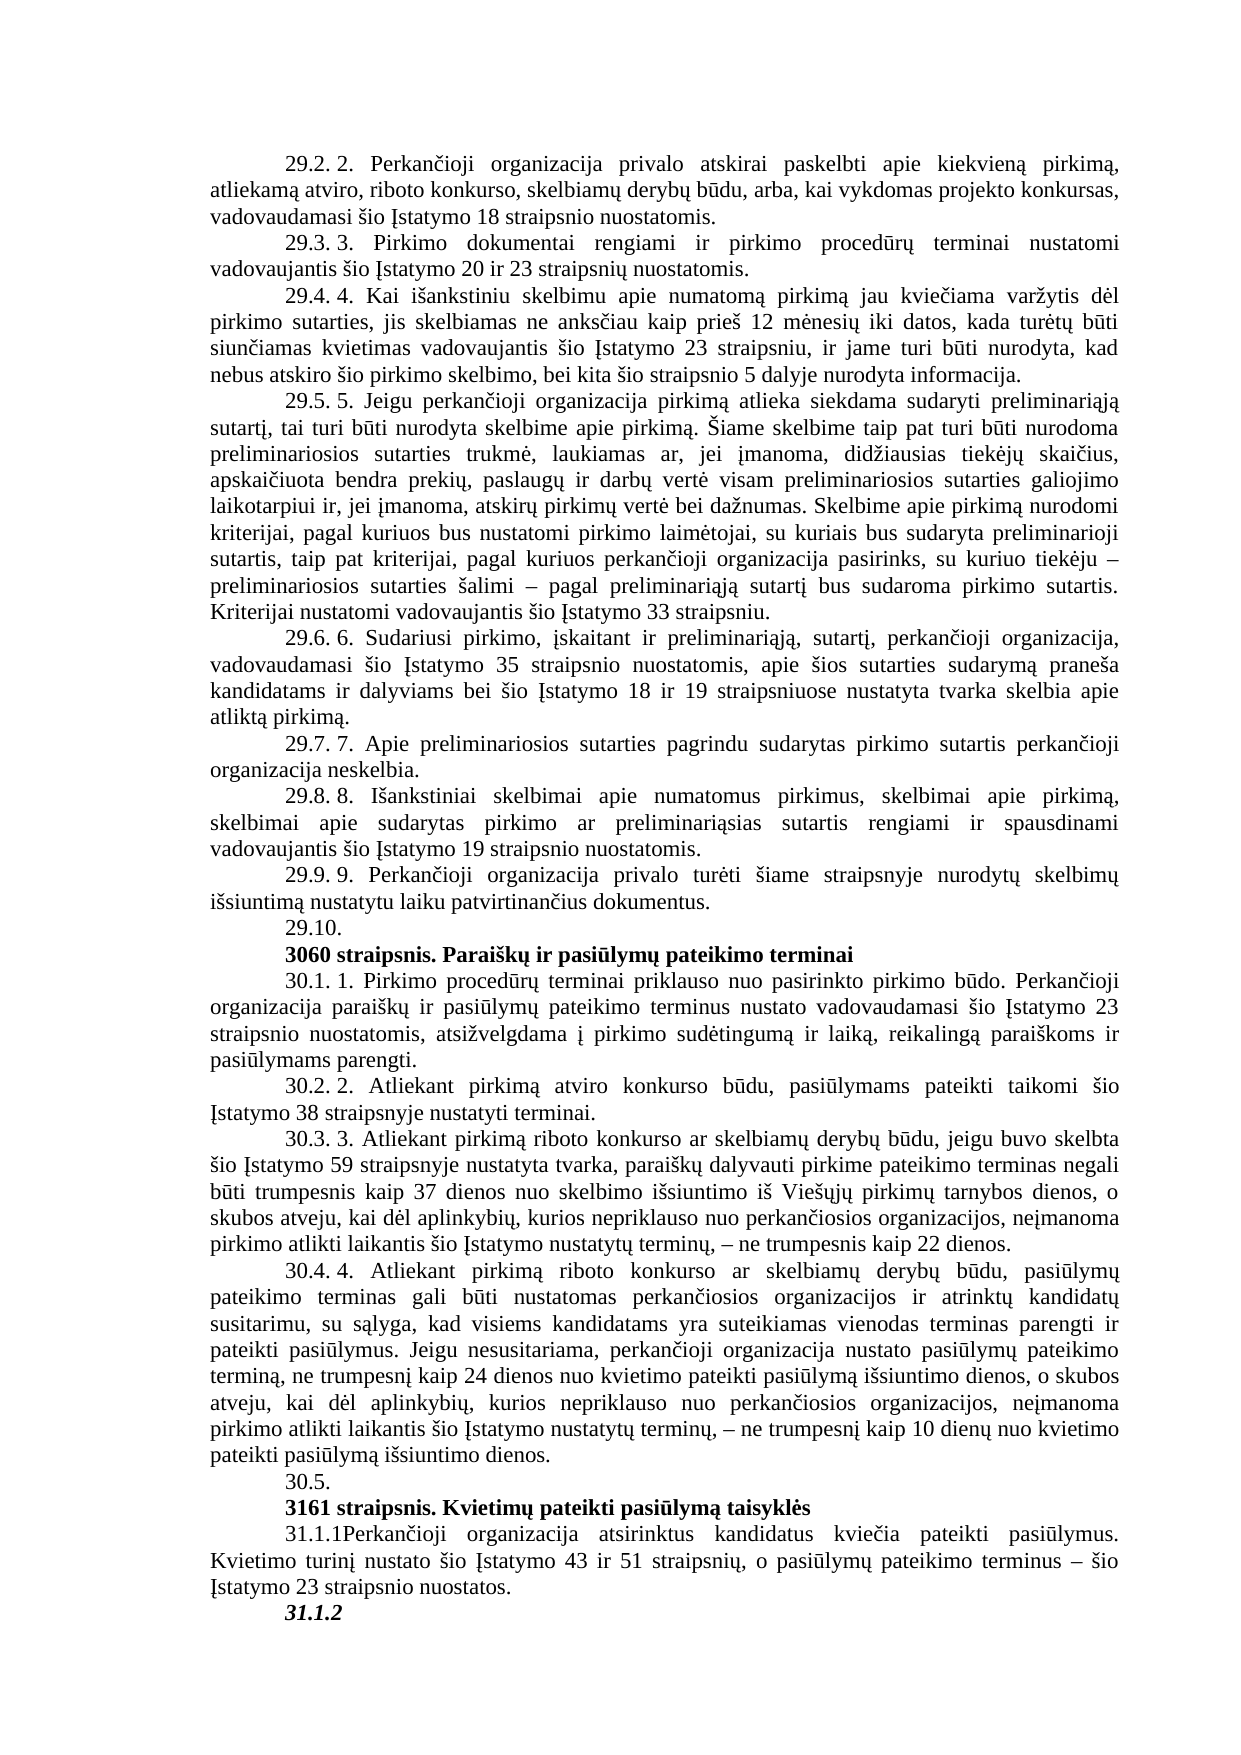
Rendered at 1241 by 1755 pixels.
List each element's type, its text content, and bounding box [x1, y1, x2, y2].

subtitle 3. Pirkimo dokumentai rengiami ir pirkimo procedūrų terminai nustatomi vadovaujantis šio Įstatymo 20 ir 23 straipsnių nuostatomis. [210, 229, 1120, 282]
subtitle 60 straipsnis. Paraiškų ir pasiūlymų pateikimo terminai [210, 941, 1120, 967]
subtitle 2. Perkančioji organizacija privalo atskirai paskelbti apie kiekvieną pirkimą, atliekamą atviro, riboto konkurso, skelbiamų derybų būdu, arba, kai vykdomas projekto konkursas, vadovaudamasi šio Įstatymo 18 straipsnio nuostatomis. [210, 150, 1120, 229]
subtitle 3. Atliekant pirkimą riboto konkurso ar skelbiamų derybų būdu, jeigu buvo skelbta šio Įstatymo 59 straipsnyje nustatyta tvarka, paraiškų dalyvauti pirkime pateikimo terminas negali būti trumpesnis kaip 37 dienos nuo skelbimo išsiuntimo iš Viešųjų pirkimų tarnybos dienos, o skubos atveju, kai dėl aplinkybių, kurios nepriklauso nuo perkančiosios organizacijos, neįmanoma pirkimo atlikti laikantis šio Įstatymo nustatytų terminų, – ne trumpesnis kaip 22 dienos. [210, 1125, 1120, 1257]
subtitle 4. Kai išankstiniu skelbimu apie numatomą pirkimą jau kviečiama varžytis dėl pirkimo sutarties, jis skelbiamas ne anksčiau kaip prieš 12 mėnesių iki datos, kada turėtų būti siunčiamas kvietimas vadovaujantis šio Įstatymo 23 straipsniu, ir jame turi būti nurodyta, kad nebus atskiro šio pirkimo skelbimo, bei kita šio straipsnio 5 dalyje nurodyta informacija. [210, 282, 1120, 387]
subtitle 6. Sudariusi pirkimo, įskaitant ir preliminariąją, sutartį, perkančioji organizacija, vadovaudamasi šio Įstatymo 35 straipsnio nuostatomis, apie šios sutarties sudarymą praneša kandidatams ir dalyviams bei šio Įstatymo 18 ir 19 straipsniuose nustatyta tvarka skelbia apie atliktą pirkimą. [210, 624, 1120, 730]
subtitle 8. Išankstiniai skelbimai apie numatomus pirkimus, skelbimai apie pirkimą, skelbimai apie sudarytas pirkimo ar preliminariąsias sutartis rengiami ir spausdinami vadovaujantis šio Įstatymo 19 straipsnio nuostatomis. [210, 782, 1120, 862]
subtitle 9. Perkančioji organizacija privalo turėti šiame straipsnyje nurodytų skelbimų išsiuntimą nustatytu laiku patvirtinančius dokumentus. [210, 862, 1120, 914]
subtitle 2. Atliekant pirkimą atviro konkurso būdu, pasiūlymams pateikti taikomi šio Įstatymo 38 straipsnyje nustatyti terminai. [210, 1072, 1120, 1125]
subtitle 5. Jeigu perkančioji organizacija pirkimą atlieka siekdama sudaryti preliminariąją sutartį, tai turi būti nurodyta skelbime apie pirkimą. Šiame skelbime taip pat turi būti nurodoma preliminariosios sutarties trukmė, laukiamas ar, jei įmanoma, didžiausias tiekėjų skaičius, apskaičiuota bendra prekių, paslaugų ir darbų vertė visam preliminariosios sutarties galiojimo laikotarpiui ir, jei įmanoma, atskirų pirkimų vertė bei dažnumas. Skelbime apie pirkimą nurodomi kriterijai, pagal kuriuos bus nustatomi pirkimo laimėtojai, su kuriais bus sudaryta preliminarioji sutartis, taip pat kriterijai, pagal kuriuos perkančioji organizacija pasirinks, su kuriuo tiekėju – preliminariosios sutarties šalimi – pagal preliminariąją sutartį bus sudaroma pirkimo sutartis. Kriterijai nustatomi vadovaujantis šio Įstatymo 33 straipsniu. [210, 387, 1120, 624]
subtitle Perkančioji organizacija atsirinktus kandidatus kviečia pateikti pasiūlymus. Kvietimo turinį nustato šio Įstatymo 43 ir 51 straipsnių, o pasiūlymų pateikimo terminus – šio Įstatymo 23 straipsnio nuostatos. [210, 1520, 1120, 1599]
subtitle 1. Pirkimo procedūrų terminai priklauso nuo pasirinkto pirkimo būdo. Perkančioji organizacija paraiškų ir pasiūlymų pateikimo terminus nustato vadovaudamasi šio Įstatymo 23 straipsnio nuostatomis, atsižvelgdama į pirkimo sudėtingumą ir laiką, reikalingą paraiškoms ir pasiūlymams parengti. [210, 967, 1120, 1072]
subtitle 61 straipsnis. Kvietimų pateikti pasiūlymą taisyklės [210, 1494, 1120, 1520]
subtitle 7. Apie preliminariosios sutarties pagrindu sudarytas pirkimo sutartis perkančioji organizacija neskelbia. [210, 730, 1120, 782]
subtitle 4. Atliekant pirkimą riboto konkurso ar skelbiamų derybų būdu, pasiūlymų pateikimo terminas gali būti nustatomas perkančiosios organizacijos ir atrinktų kandidatų susitarimu, su sąlyga, kad visiems kandidatams yra suteikiamas vienodas terminas parengti ir pateikti pasiūlymus. Jeigu nesusitariama, perkančioji organizacija nustato pasiūlymų pateikimo terminą, ne trumpesnį kaip 24 dienos nuo kvietimo pateikti pasiūlymą išsiuntimo dienos, o skubos atveju, kai dėl aplinkybių, kurios nepriklauso nuo perkančiosios organizacijos, neįmanoma pirkimo atlikti laikantis šio Įstatymo nustatytų terminų, – ne trumpesnį kaip 10 dienų nuo kvietimo pateikti pasiūlymą išsiuntimo dienos. [210, 1257, 1120, 1468]
